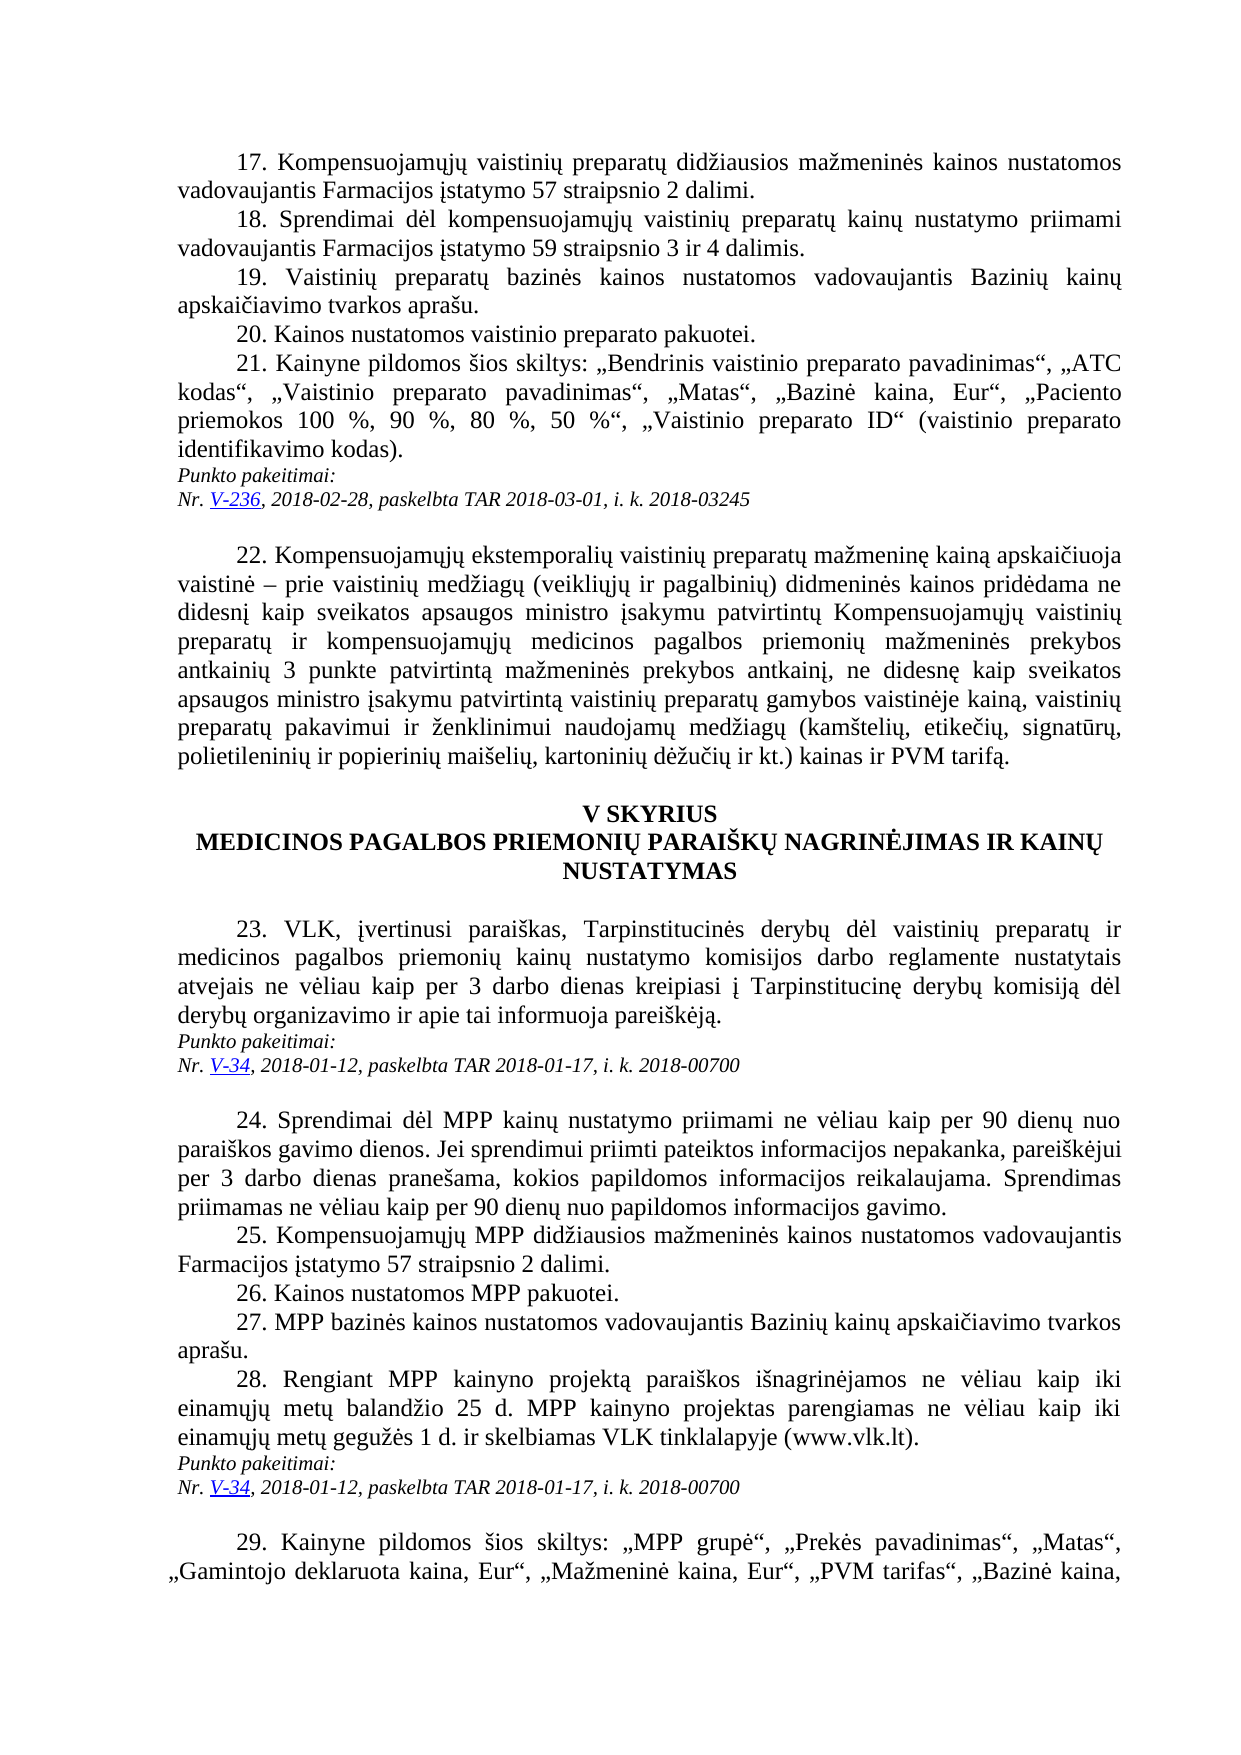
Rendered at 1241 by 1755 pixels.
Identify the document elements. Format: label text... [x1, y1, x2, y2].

text Punkto pakeitimai: [177, 463, 1122, 487]
text 24. Sprendimai dėl MPP kainų nustatymo priimami ne vėliau kaip per 90 dienų nuo paraiškos gavimo dienos. Jei sprendimui priimti pateiktos informacijos nepakanka, pareiškėjui per 3 darbo dienas pranešama, kokios papildomos informacijos reikalaujama. Sprendimas priimamas ne vėliau kaip per 90 dienų nuo papildomos informacijos gavimo. [177, 1106, 1122, 1221]
text 23. VLK, įvertinusi paraiškas, Tarpinstitucinės derybų dėl vaistinių preparatų ir medicinos pagalbos priemonių kainų nustatymo komisijos darbo reglamente nustatytais atvejais ne vėliau kaip per 3 darbo dienas kreipiasi į Tarpinstitucinę derybų komisiją dėl derybų organizavimo ir apie tai informuoja pareiškėją. [177, 914, 1122, 1029]
text 20. Kainos nustatomos vaistinio preparato pakuotei. [177, 319, 1122, 348]
text 21. Kainyne pildomos šios skiltys: „Bendrinis vaistinio preparato pavadinimas“, „ATC kodas“, „Vaistinio preparato pavadinimas“, „Matas“, „Bazinė kaina, Eur“, „Paciento priemokos 100 %, 90 %, 80 %, 50 %“, „Vaistinio preparato ID“ (vaistinio preparato identifikavimo kodas). [177, 348, 1122, 463]
text 26. Kainos nustatomos MPP pakuotei. [177, 1278, 1122, 1307]
text MEDICINOS PAGALBOS PRIEMONIŲ PARAIŠKŲ NAGRINĖJIMAS IR KAINŲ NUSTATYMAS [177, 827, 1122, 885]
text 18. Sprendimai dėl kompensuojamųjų vaistinių preparatų kainų nustatymo priimami vadovaujantis Farmacijos įstatymo 59 straipsnio 3 ir 4 dalimis. [177, 204, 1122, 262]
text Nr. V-34, 2018-01-12, paskelbta TAR 2018-01-17, i. k. 2018-00700 [177, 1053, 1122, 1077]
text Nr. V-34, 2018-01-12, paskelbta TAR 2018-01-17, i. k. 2018-00700 [177, 1475, 1122, 1499]
text 17. Kompensuojamųjų vaistinių preparatų didžiausios mažmeninės kainos nustatomos vadovaujantis Farmacijos įstatymo 57 straipsnio 2 dalimi. [177, 147, 1122, 204]
text Punkto pakeitimai: [177, 1451, 1122, 1475]
text 22. Kompensuojamųjų ekstemporalių vaistinių preparatų mažmeninę kainą apskaičiuoja vaistinė – prie vaistinių medžiagų (veikliųjų ir pagalbinių) didmeninės kainos pridėdama ne didesnį kaip sveikatos apsaugos ministro įsakymu patvirtintų Kompensuojamųjų vaistinių preparatų ir kompensuojamųjų medicinos pagalbos priemonių mažmeninės prekybos antkainių 3 punkte patvirtintą mažmeninės prekybos antkainį, ne didesnę kaip sveikatos apsaugos ministro įsakymu patvirtintą vaistinių preparatų gamybos vaistinėje kainą, vaistinių preparatų pakavimui ir ženklinimui naudojamų medžiagų (kamštelių, etikečių, signatūrų, polietileninių ir popierinių maišelių, kartoninių dėžučių ir kt.) kainas ir PVM tarifą. [177, 540, 1122, 770]
text 19. Vaistinių preparatų bazinės kainos nustatomos vadovaujantis Bazinių kainų apskaičiavimo tvarkos aprašu. [177, 262, 1122, 319]
text V SKYRIUS [177, 799, 1122, 827]
text 29. Kainyne pildomos šios skiltys: „MPP grupė“, „Prekės pavadinimas“, „Matas“, „Gamintojo deklaruota kaina, Eur“, „Mažmeninė kaina, Eur“, „PVM tarifas“, „Bazinė kaina, [168, 1527, 1122, 1585]
text 28. Rengiant MPP kainyno projektą paraiškos išnagrinėjamos ne vėliau kaip iki einamųjų metų balandžio 25 d. MPP kainyno projektas parengiamas ne vėliau kaip iki einamųjų metų gegužės 1 d. ir skelbiamas VLK tinklalapyje (www.vlk.lt). [177, 1364, 1122, 1451]
text 27. MPP bazinės kainos nustatomos vadovaujantis Bazinių kainų apskaičiavimo tvarkos aprašu. [177, 1307, 1122, 1364]
text Nr. V-236, 2018-02-28, paskelbta TAR 2018-03-01, i. k. 2018-03245 [177, 487, 1122, 511]
text Punkto pakeitimai: [177, 1029, 1122, 1053]
text 25. Kompensuojamųjų MPP didžiausios mažmeninės kainos nustatomos vadovaujantis Farmacijos įstatymo 57 straipsnio 2 dalimi. [177, 1221, 1122, 1278]
